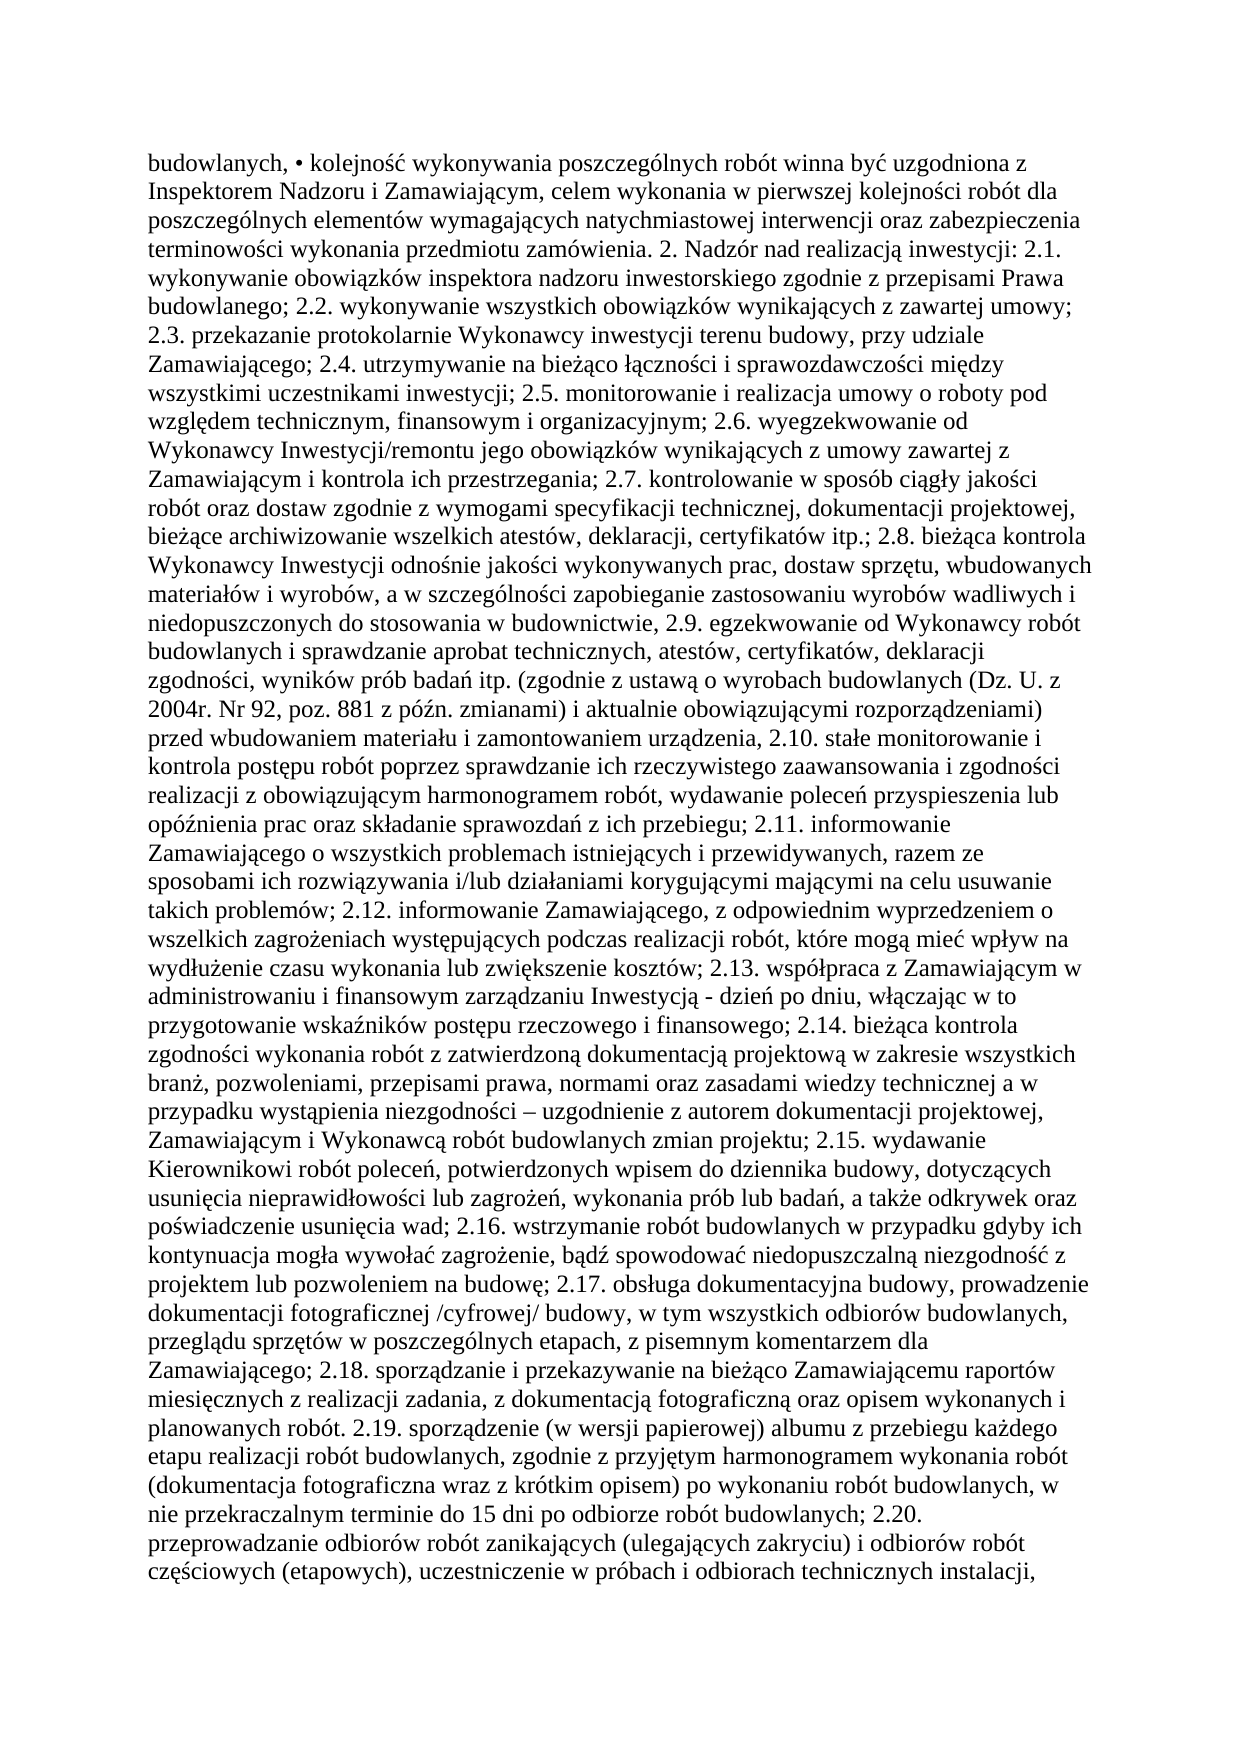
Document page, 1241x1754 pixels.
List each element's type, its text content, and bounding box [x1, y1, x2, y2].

text budowlanych, • kolejność wykonywania poszczególnych robót winna być uzgodniona z Inspektorem Nadzoru i Zamawiającym, celem wykonania w pierwszej kolejności robót dla poszczególnych elementów wymagających natychmiastowej interwencji oraz zabezpieczenia terminowości wykonania przedmiotu zamówienia. 2. Nadzór nad realizacją inwestycji: 2.1. wykonywanie obowiązków inspektora nadzoru inwestorskiego zgodnie z przepisami Prawa budowlanego; 2.2. wykonywanie wszystkich obowiązków wynikających z zawartej umowy; 2.3. przekazanie protokolarnie Wykonawcy inwestycji terenu budowy, przy udziale Zamawiającego; 2.4. utrzymywanie na bieżąco łączności i sprawozdawczości między wszystkimi uczestnikami inwestycji; 2.5. monitorowanie i realizacja umowy o roboty pod względem technicznym, finansowym i organizacyjnym; 2.6. wyegzekwowanie od Wykonawcy Inwestycji/remontu jego obowiązków wynikających z umowy zawartej z Zamawiającym i kontrola ich przestrzegania; 2.7. kontrolowanie w sposób ciągły jakości robót oraz dostaw zgodnie z wymogami specyfikacji technicznej, dokumentacji projektowej, bieżące archiwizowanie wszelkich atestów, deklaracji, certyfikatów itp.; 2.8. bieżąca kontrola Wykonawcy Inwestycji odnośnie jakości wykonywanych prac, dostaw sprzętu, wbudowanych materiałów i wyrobów, a w szczególności zapobieganie zastosowaniu wyrobów wadliwych i niedopuszczonych do stosowania w budownictwie, 2.9. egzekwowanie od Wykonawcy robót budowlanych i sprawdzanie aprobat technicznych, atestów, certyfikatów, deklaracji zgodności, wyników prób badań itp. (zgodnie z ustawą o wyrobach budowlanych (Dz. U. z 2004r. Nr 92, poz. 881 z późn. zmianami) i aktualnie obowiązującymi rozporządzeniami) przed wbudowaniem materiału i zamontowaniem urządzenia, 2.10. stałe monitorowanie i kontrola postępu robót poprzez sprawdzanie ich rzeczywistego zaawansowania i zgodności realizacji z obowiązującym harmonogramem robót, wydawanie poleceń przyspieszenia lub opóźnienia prac oraz składanie sprawozdań z ich przebiegu; 2.11. informowanie Zamawiającego o wszystkich problemach istniejących i przewidywanych, razem ze sposobami ich rozwiązywania i/lub działaniami korygującymi mającymi na celu usuwanie takich problemów; 2.12. informowanie Zamawiającego, z odpowiednim wyprzedzeniem o wszelkich zagrożeniach występujących podczas realizacji robót, które mogą mieć wpływ na wydłużenie czasu wykonania lub zwiększenie kosztów; 2.13. współpraca z Zamawiającym w administrowaniu i finansowym zarządzaniu Inwestycją - dzień po dniu, włączając w to przygotowanie wskaźników postępu rzeczowego i finansowego; 2.14. bieżąca kontrola zgodności wykonania robót z zatwierdzoną dokumentacją projektową w zakresie wszystkich branż, pozwoleniami, przepisami prawa, normami oraz zasadami wiedzy technicznej a w przypadku wystąpienia niezgodności – uzgodnienie z autorem dokumentacji projektowej, Zamawiającym i Wykonawcą robót budowlanych zmian projektu; 2.15. wydawanie Kierownikowi robót poleceń, potwierdzonych wpisem do dziennika budowy, dotyczących usunięcia nieprawidłowości lub zagrożeń, wykonania prób lub badań, a także odkrywek oraz poświadczenie usunięcia wad; 2.16. wstrzymanie robót budowlanych w przypadku gdyby ich kontynuacja mogła wywołać zagrożenie, bądź spowodować niedopuszczalną niezgodność z projektem lub pozwoleniem na budowę; 2.17. obsługa dokumentacyjna budowy, prowadzenie dokumentacji fotograficznej /cyfrowej/ budowy, w tym wszystkich odbiorów budowlanych, przeglądu sprzętów w poszczególnych etapach, z pisemnym komentarzem dla Zamawiającego; 2.18. sporządzanie i przekazywanie na bieżąco Zamawiającemu raportów miesięcznych z realizacji zadania, z dokumentacją fotograficzną oraz opisem wykonanych i planowanych robót. 2.19. sporządzenie (w wersji papierowej) albumu z przebiegu każdego etapu realizacji robót budowlanych, zgodnie z przyjętym harmonogramem wykonania robót (dokumentacja fotograficzna wraz z krótkim opisem) po wykonaniu robót budowlanych, w nie przekraczalnym terminie do 15 dni po odbiorze robót budowlanych; 2.20. przeprowadzanie odbiorów robót zanikających (ulegających zakryciu) i odbiorów robót częściowych (etapowych), uczestniczenie w próbach i odbiorach technicznych instalacji, [148, 148, 1093, 1585]
